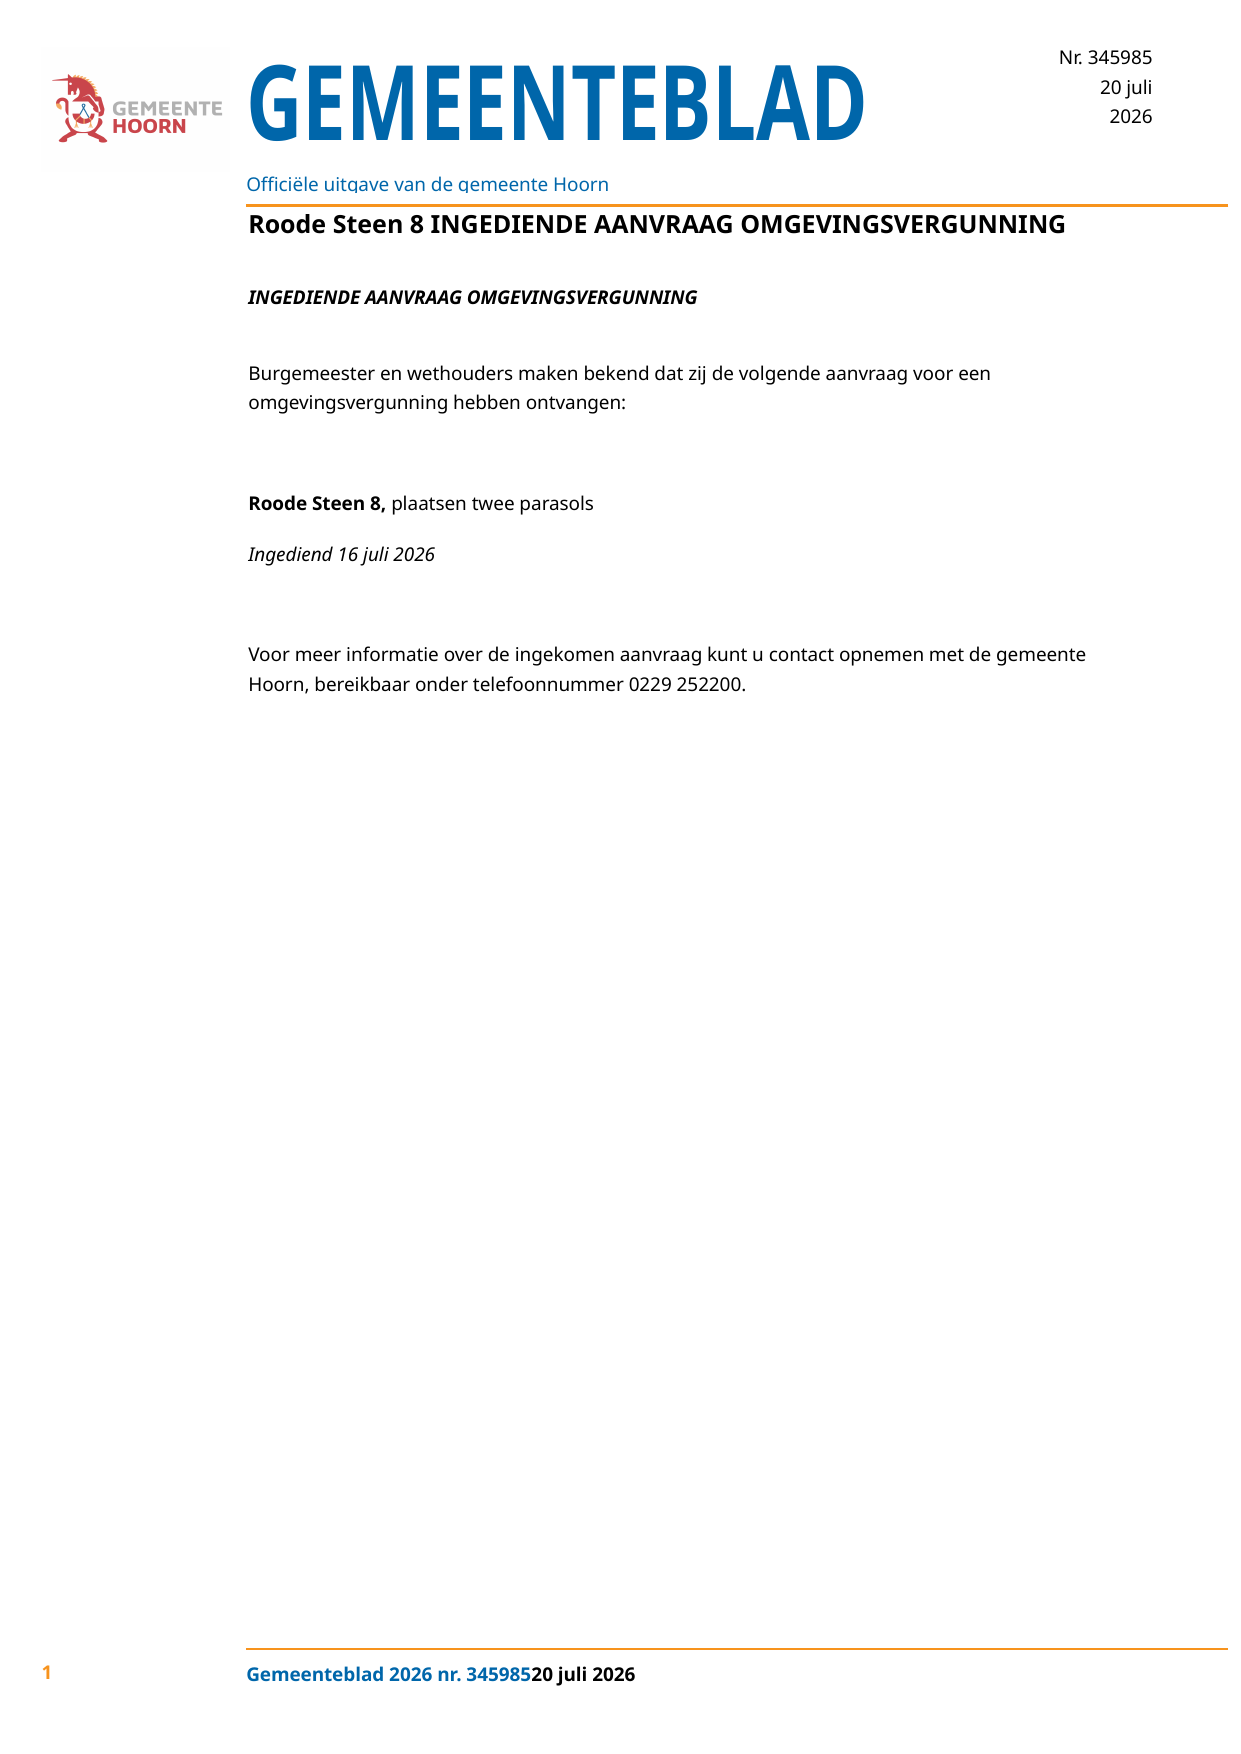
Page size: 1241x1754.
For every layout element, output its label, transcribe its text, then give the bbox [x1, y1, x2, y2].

text Roode Steen 8, plaatsen twee parasols [248, 490, 1152, 516]
picture [41, 47, 231, 172]
text Voor meer informatie over de ingekomen aanvraag kunt u contact opnemen met de gemeente Hoorn, bereikbaar onder telefoonnummer 0229 252200. [248, 642, 1152, 697]
text Roode Steen 8 INGEDIENDE AANVRAAG OMGEVINGSVERGUNNING [248, 207, 1152, 241]
text Burgemeester en wethouders maken bekend dat zij de volgende aanvraag voor een omgevingsvergunning hebben ontvangen: [248, 360, 1152, 415]
text INGEDIENDE AANVRAAG OMGEVINGSVERGUNNING [248, 284, 1152, 309]
text Ingediend 16 juli 2026 [248, 541, 1152, 567]
